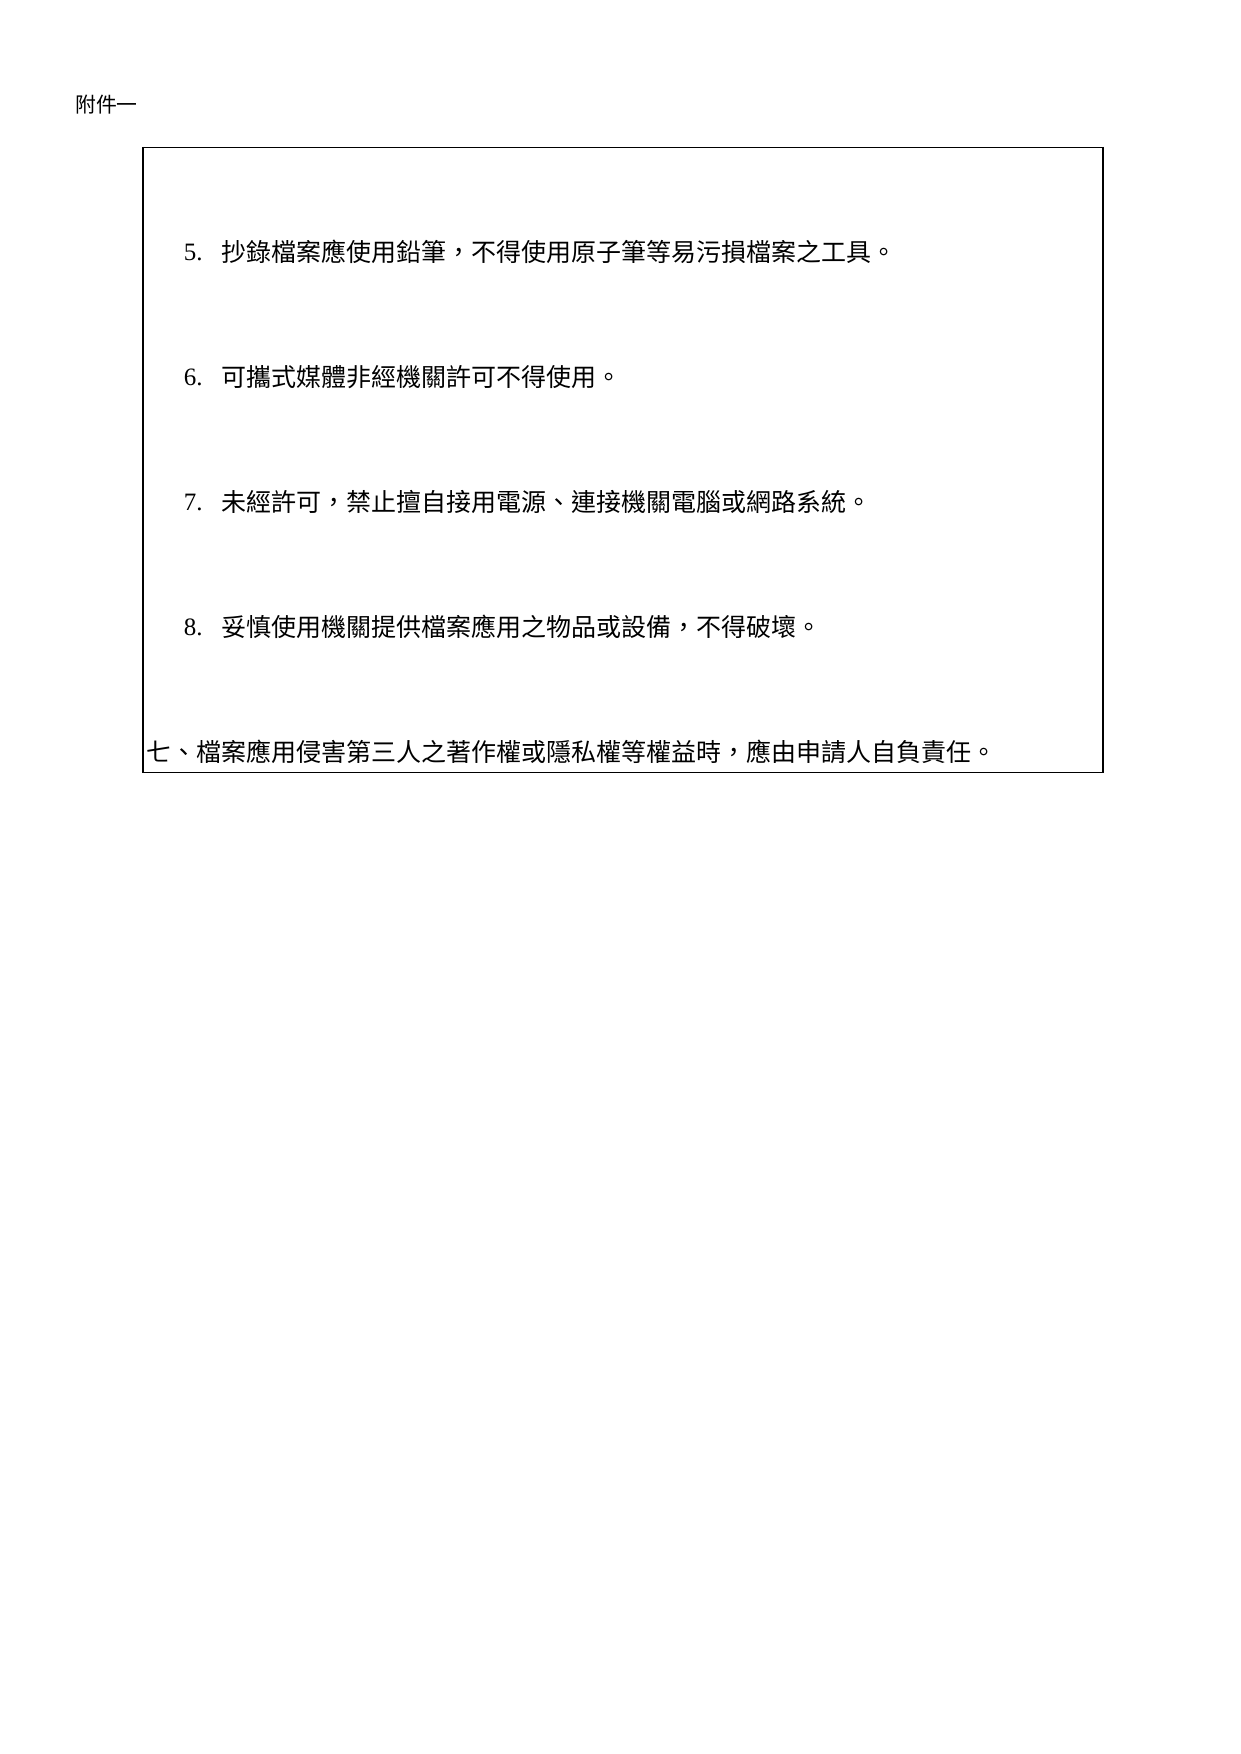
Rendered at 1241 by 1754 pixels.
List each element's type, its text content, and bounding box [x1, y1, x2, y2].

table_header 填 寫 須 知 一、※標記者，請依需要加填，其他欄位請填具完整。 二、身分證明文件字號請填列身分證字號、護照或居留證號碼。 三、代理人如係意定代理者，請檢具委任書及雙方身分證明文件影本；如係法定代理者，請檢具身分關係證明文件影本及身分證明文件影本。 四、法人、團體、事務所或營業所請附登記證影本。 五、鑑界界標申請應於機關與申請人所約定時間及處所為之。 六、鑑界界標申請應遵守以下事項： 應保持檔案之完整，且不得污損、破壞或變更檔案內容。 未經許可，不得擅自將檔案之全部或一部攜離檔案閱覽處所。 禁止飲食、吸菸或大聲喧嘩。 不得破壞環境整潔。 抄錄檔案應使用鉛筆，不得使用原子筆等易污損檔案之工具。 可攜式媒體非經機關許可不得使用。 未經許可，禁止擅自接用電源、連接機關電腦或網路系統。 妥慎使用機關提供檔案應用之物品或設備，不得破壞。 七、檔案應用侵害第三人之著作權或隱私權等權益時，應由申請人自負責任。 [144, 148, 1102, 772]
